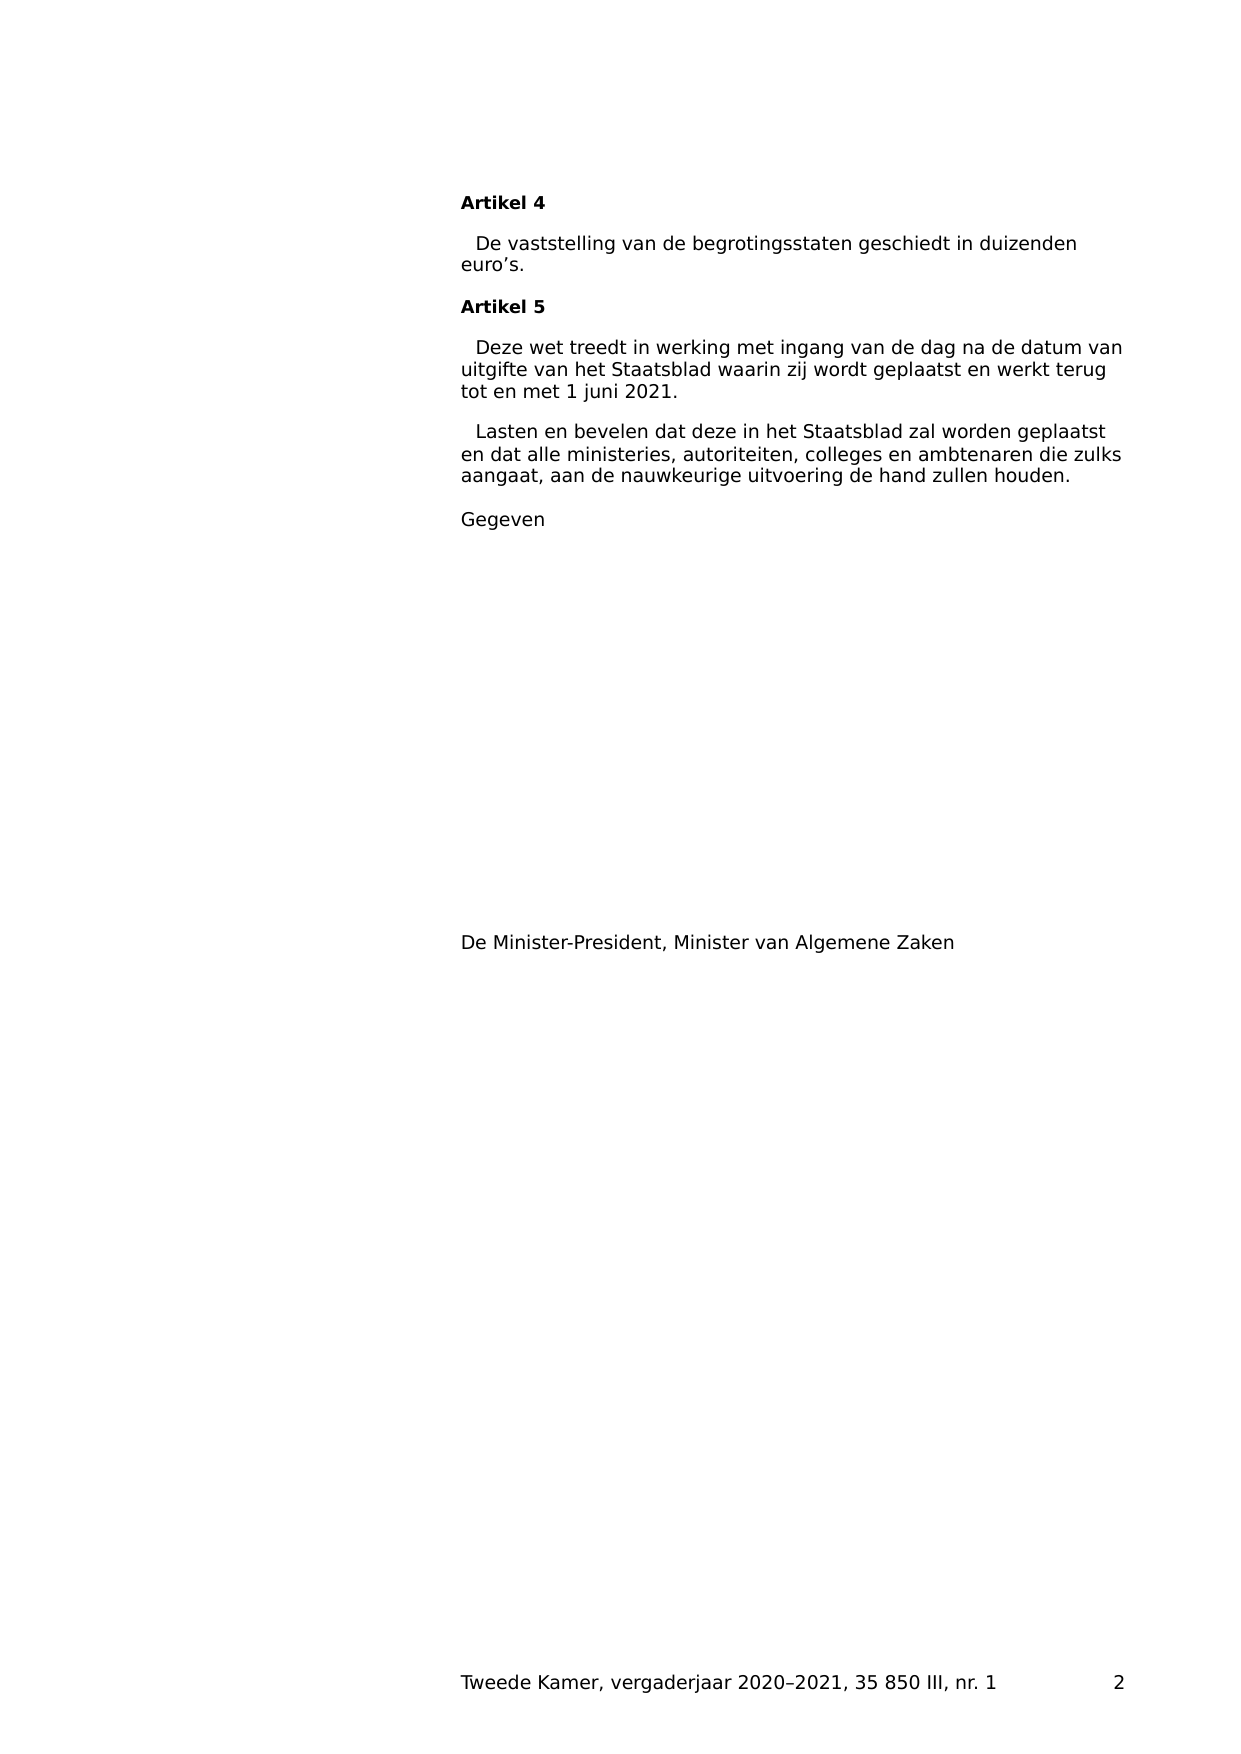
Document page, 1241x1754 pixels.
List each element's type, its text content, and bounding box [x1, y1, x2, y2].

text De vaststelling van de begrotingsstaten geschiedt in duizenden euro’s. [461, 232, 1125, 276]
text Lasten en bevelen dat deze in het Staatsblad zal worden geplaatst en dat alle ministeries, autoriteiten, colleges en ambtenaren die zulks aangaat, aan de nauwkeurige uitvoering de hand zullen houden. [461, 421, 1125, 487]
title Artikel 4 [461, 191, 1125, 214]
text De Minister-President, Minister van Algemene Zaken [461, 932, 1125, 953]
text Deze wet treedt in werking met ingang van de dag na de datum van uitgifte van het Staatsblad waarin zij wordt geplaatst en werkt terug tot en met 1 juni 2021. [461, 337, 1125, 403]
title Artikel 5 [461, 295, 1125, 318]
text Gegeven [461, 509, 1125, 531]
